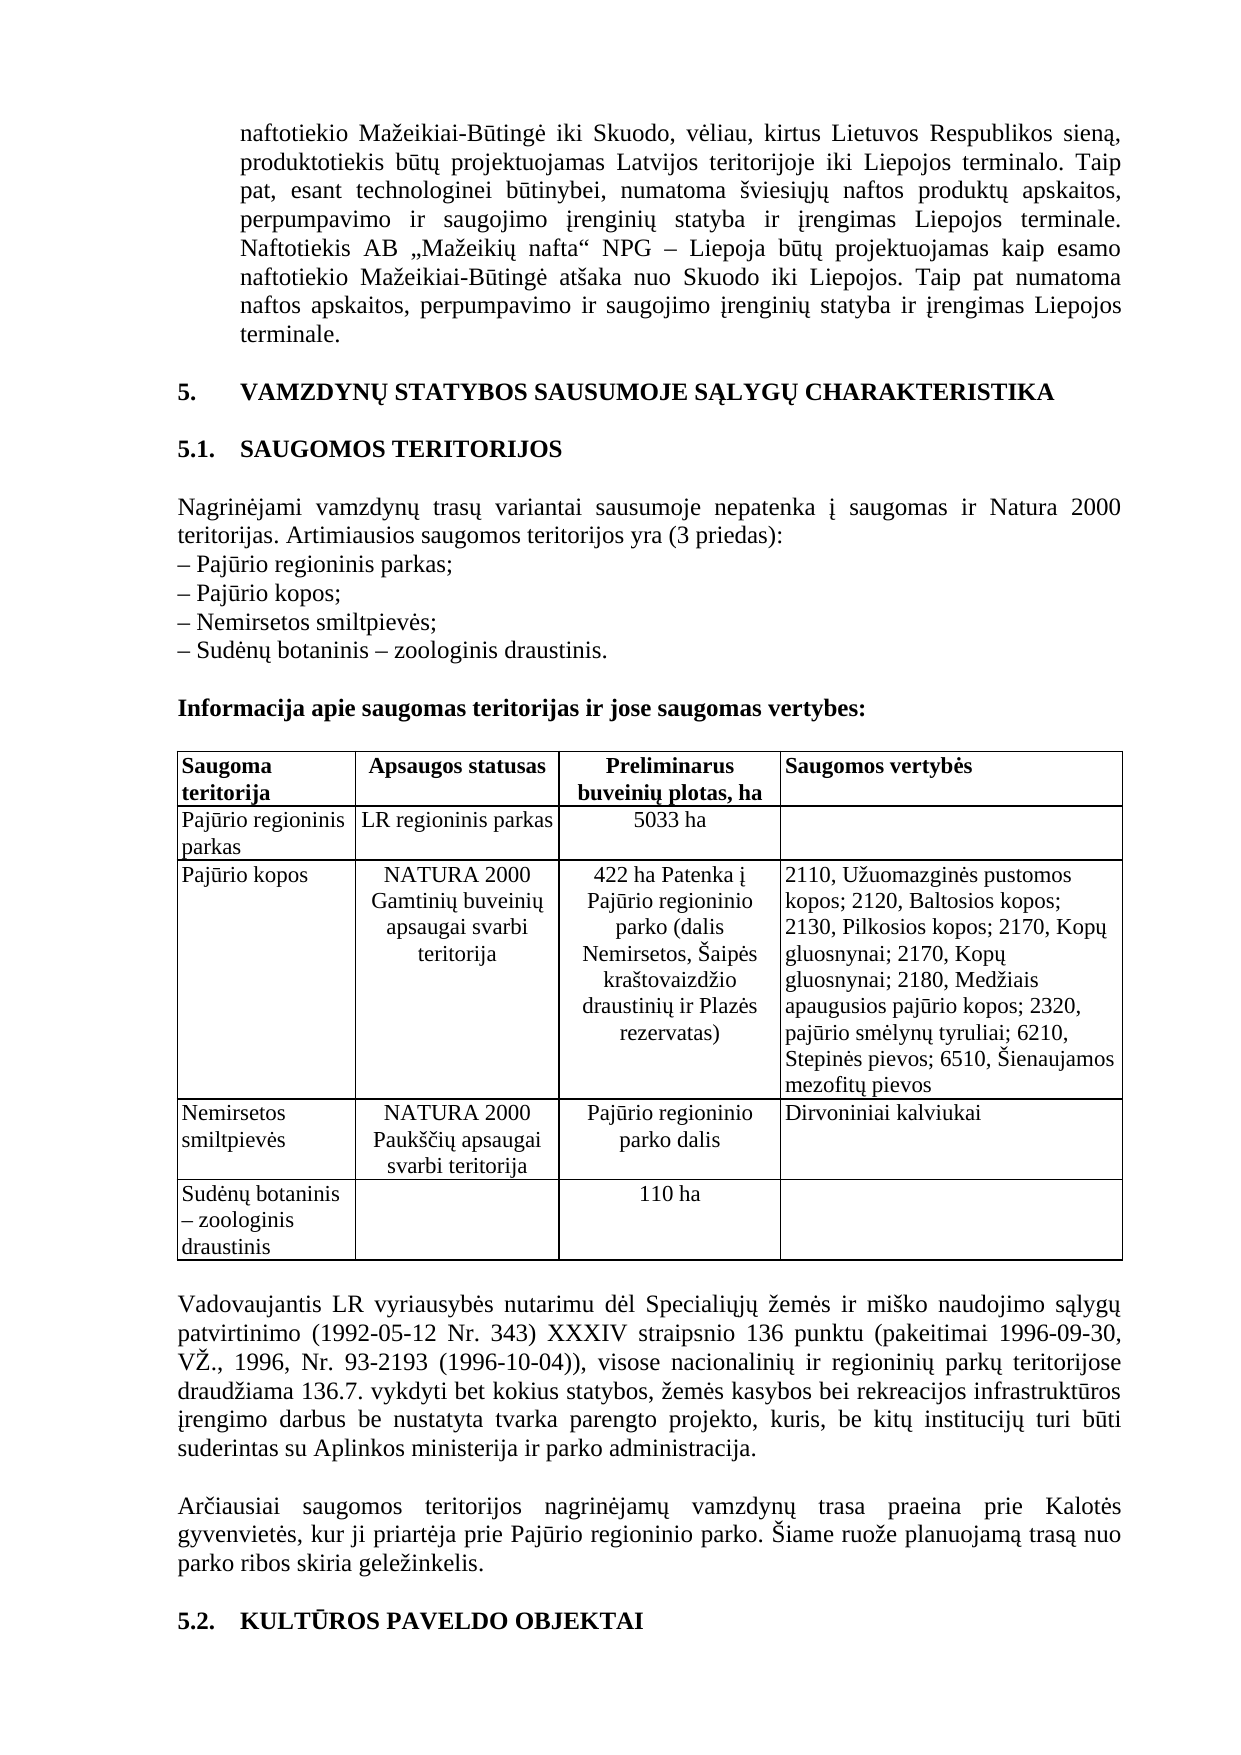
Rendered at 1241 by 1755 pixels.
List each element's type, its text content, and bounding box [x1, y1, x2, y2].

table_cell NATURA 2000 Gamtinių buveinių apsaugai svarbi teritorija [356, 861, 558, 1098]
table_cell LR regioninis parkas [356, 807, 558, 859]
text – Nemirsetos smiltpievės; [177, 607, 1122, 636]
table_cell [356, 1180, 558, 1259]
table_header Saugomos vertybės [781, 752, 1122, 805]
text Arčiausiai saugomos teritorijos nagrinėjamų vamzdynų trasa praeina prie Kalotės gyvenvietės, kur ji priartėja prie Pajūrio regioninio parko. Šiame ruože planuojamą trasą nuo parko ribos skiria geležinkelis. [177, 1491, 1122, 1577]
text – Sudėnų botaninis – zoologinis draustinis. [177, 636, 1122, 664]
table_cell Dirvoniniai kalviukai [781, 1100, 1122, 1178]
text – Pajūrio regioninis parkas; [177, 549, 1122, 578]
text – Pajūrio kopos; [177, 578, 1122, 607]
text Vadovaujantis LR vyriausybės nutarimu dėl Specialiųjų žemės ir miško naudojimo sąlygų patvirtinimo (1992-05-12 Nr. 343) XXXIV straipsnio 136 punktu (pakeitimai 1996-09-30, VŽ., 1996, Nr. 93-2193 (1996-10-04)), visose nacionalinių ir regioninių parkų teritorijose draudžiama 136.7. vykdyti bet kokius statybos, žemės kasybos bei rekreacijos infrastruktūros įrengimo darbus be nustatyta tvarka parengto projekto, kuris, be kitų institucijų turi būti suderintas su Aplinkos ministerija ir parko administracija. [177, 1289, 1122, 1462]
table_cell 110 ha [560, 1180, 780, 1259]
text Nagrinėjami vamzdynų trasų variantai sausumoje nepatenka į saugomas ir Natura 2000 teritorijas. Artimiausios saugomos teritorijos yra (3 priedas): [177, 492, 1122, 549]
table_cell 5033 ha [560, 807, 780, 859]
table_cell [781, 1180, 1122, 1259]
table_header Apsaugos statusas [356, 752, 558, 805]
text naftotiekio Mažeikiai-Būtingė iki Skuodo, vėliau, kirtus Lietuvos Respublikos sieną, produktotiekis būtų projektuojamas Latvijos teritorijoje iki Liepojos terminalo. Taip pat, esant technologinei būtinybei, numatoma šviesiųjų naftos produktų apskaitos, perpumpavimo ir saugojimo įrenginių statyba ir įrengimas Liepojos terminale. Naftotiekis AB „Mažeikių nafta“ NPG – Liepoja būtų projektuojamas kaip esamo naftotiekio Mažeikiai-Būtingė atšaka nuo Skuodo iki Liepojos. Taip pat numatoma naftos apskaitos, perpumpavimo ir saugojimo įrenginių statyba ir įrengimas Liepojos terminale. [240, 118, 1122, 348]
table_cell Pajūrio regioninio parko dalis [560, 1100, 780, 1178]
table_cell [781, 807, 1122, 859]
text 5.1. SAUGOMOS TERITORIJOS [177, 434, 1122, 463]
table_cell Nemirsetos smiltpievės [178, 1100, 355, 1178]
text 5. VAMZDYNŲ STATYBOS SAUSUMOJE SĄLYGŲ CHARAKTERISTIKA [177, 377, 1122, 406]
table_cell Pajūrio kopos [178, 861, 355, 1098]
text 5.2. KULTŪROS PAVELDO OBJEKTAI [177, 1606, 1122, 1634]
text Informacija apie saugomas teritorijas ir jose saugomas vertybes: [177, 693, 1122, 722]
table_cell 422 ha Patenka į Pajūrio regioninio parko (dalis Nemirsetos, Šaipės kraštovaizdžio draustinių ir Plazės rezervatas) [560, 861, 780, 1098]
